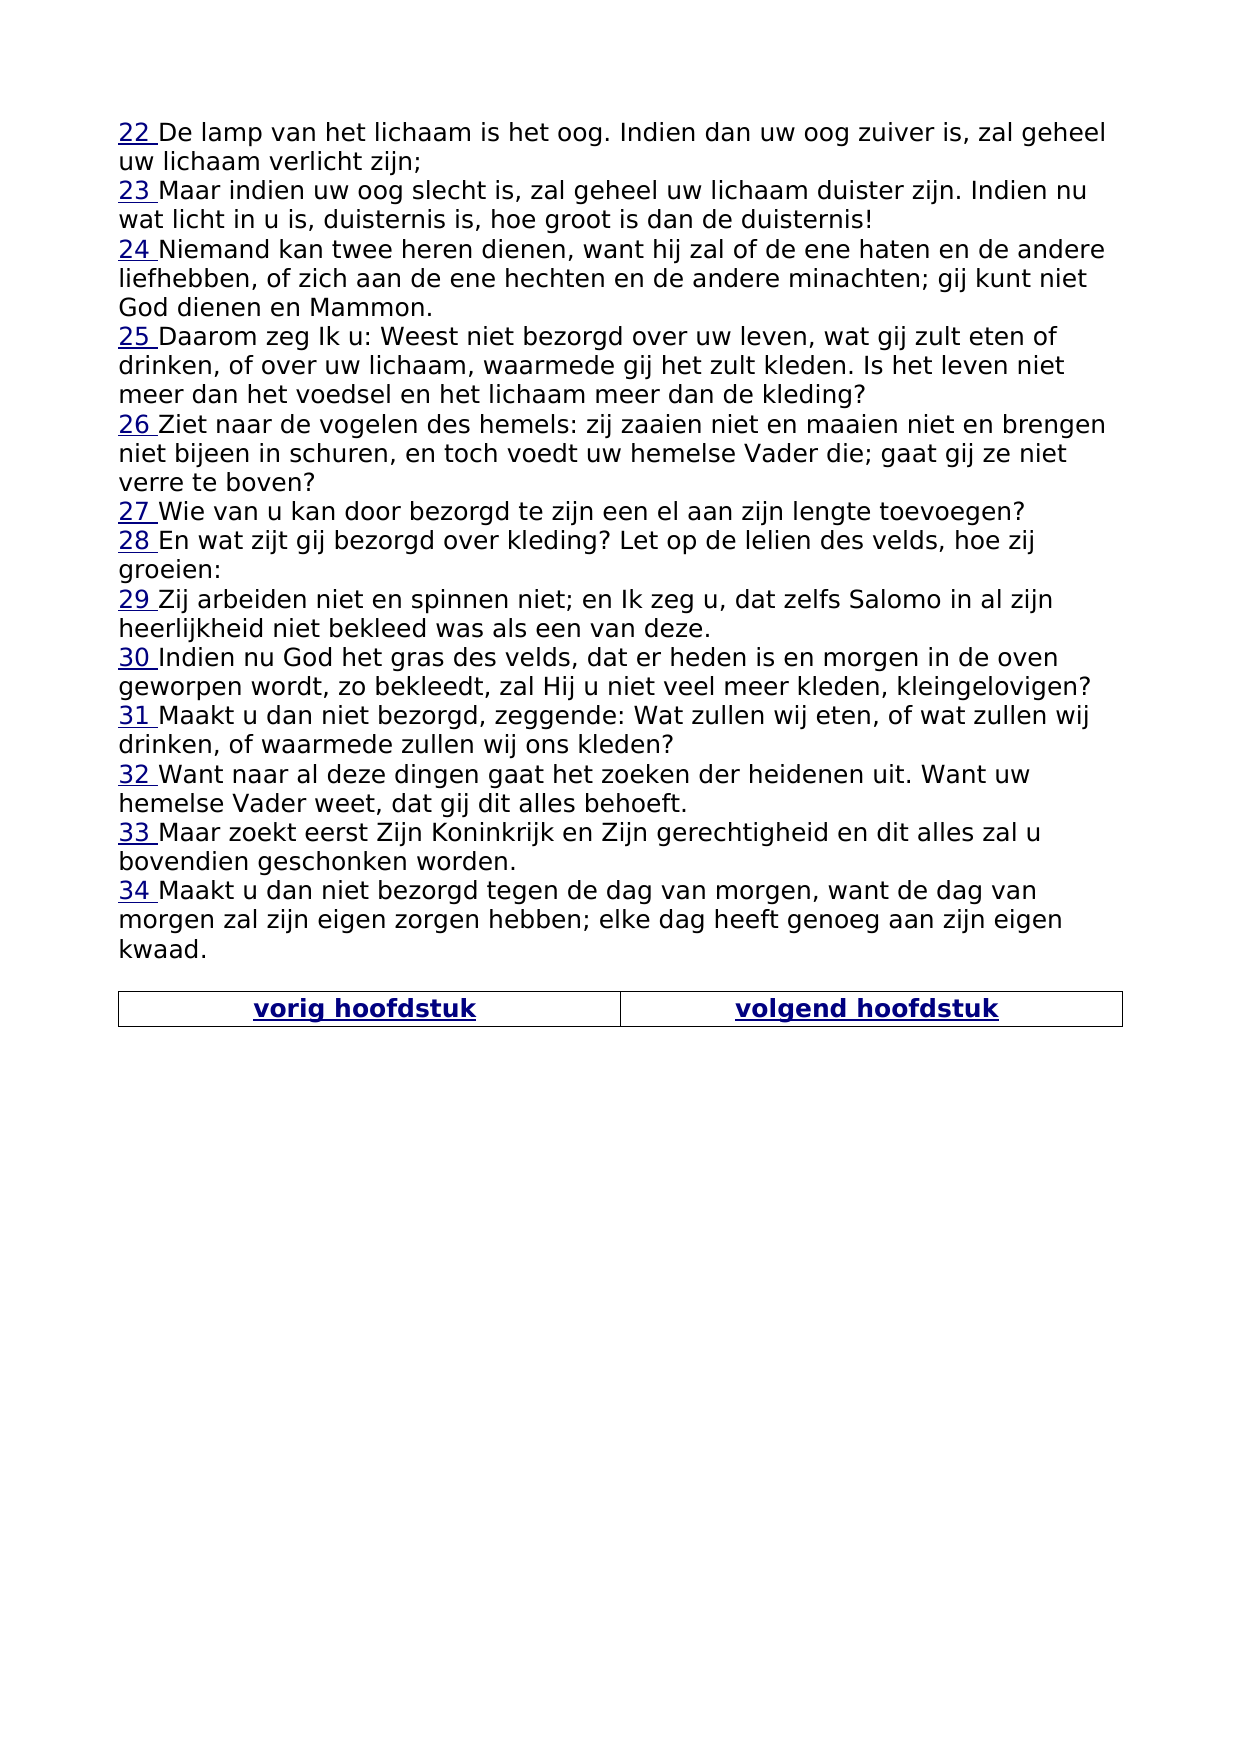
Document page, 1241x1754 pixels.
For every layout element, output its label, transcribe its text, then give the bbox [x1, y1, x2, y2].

table_header volgend hoofdstuk [621, 992, 1122, 1026]
text 22 De lamp van het lichaam is het oog. Indien dan uw oog zuiver is, zal geheel uw lichaam verlicht zijn; 23 Maar indien uw oog slecht is, zal geheel uw lichaam duister zijn. Indien nu wat licht in u is, duisternis is, hoe groot is dan de duisternis! 24 Niemand kan twee heren dienen, want hij zal of de ene haten en de andere liefhebben, of zich aan de ene hechten en de andere minachten; gij kunt niet God dienen en Mammon. 25 Daarom zeg Ik u: Weest niet bezorgd over uw leven, wat gij zult eten of drinken, of over uw lichaam, waarmede gij het zult kleden. Is het leven niet meer dan het voedsel en het lichaam meer dan de kleding? 26 Ziet naar de vogelen des hemels: zij zaaien niet en maaien niet en brengen niet bijeen in schuren, en toch voedt uw hemelse Vader die; gaat gij ze niet verre te boven? 27 Wie van u kan door bezorgd te zijn een el aan zijn lengte toevoegen? 28 En wat zijt gij bezorgd over kleding? Let op de lelien des velds, hoe zij groeien: 29 Zij arbeiden niet en spinnen niet; en Ik zeg u, dat zelfs Salomo in al zijn heerlijkheid niet bekleed was als een van deze. 30 Indien nu God het gras des velds, dat er heden is en morgen in de oven geworpen wordt, zo bekleedt, zal Hij u niet veel meer kleden, kleingelovigen? 31 Maakt u dan niet bezorgd, zeggende: Wat zullen wij eten, of wat zullen wij drinken, of waarmede zullen wij ons kleden? 32 Want naar al deze dingen gaat het zoeken der heidenen uit. Want uw hemelse Vader weet, dat gij dit alles behoeft. 33 Maar zoekt eerst Zijn Koninkrijk en Zijn gerechtigheid en dit alles zal u bovendien geschonken worden. 34 Maakt u dan niet bezorgd tegen de dag van morgen, want de dag van morgen zal zijn eigen zorgen hebben; elke dag heeft genoeg aan zijn eigen kwaad. [118, 118, 1122, 964]
table_header vorig hoofdstuk [119, 992, 620, 1026]
